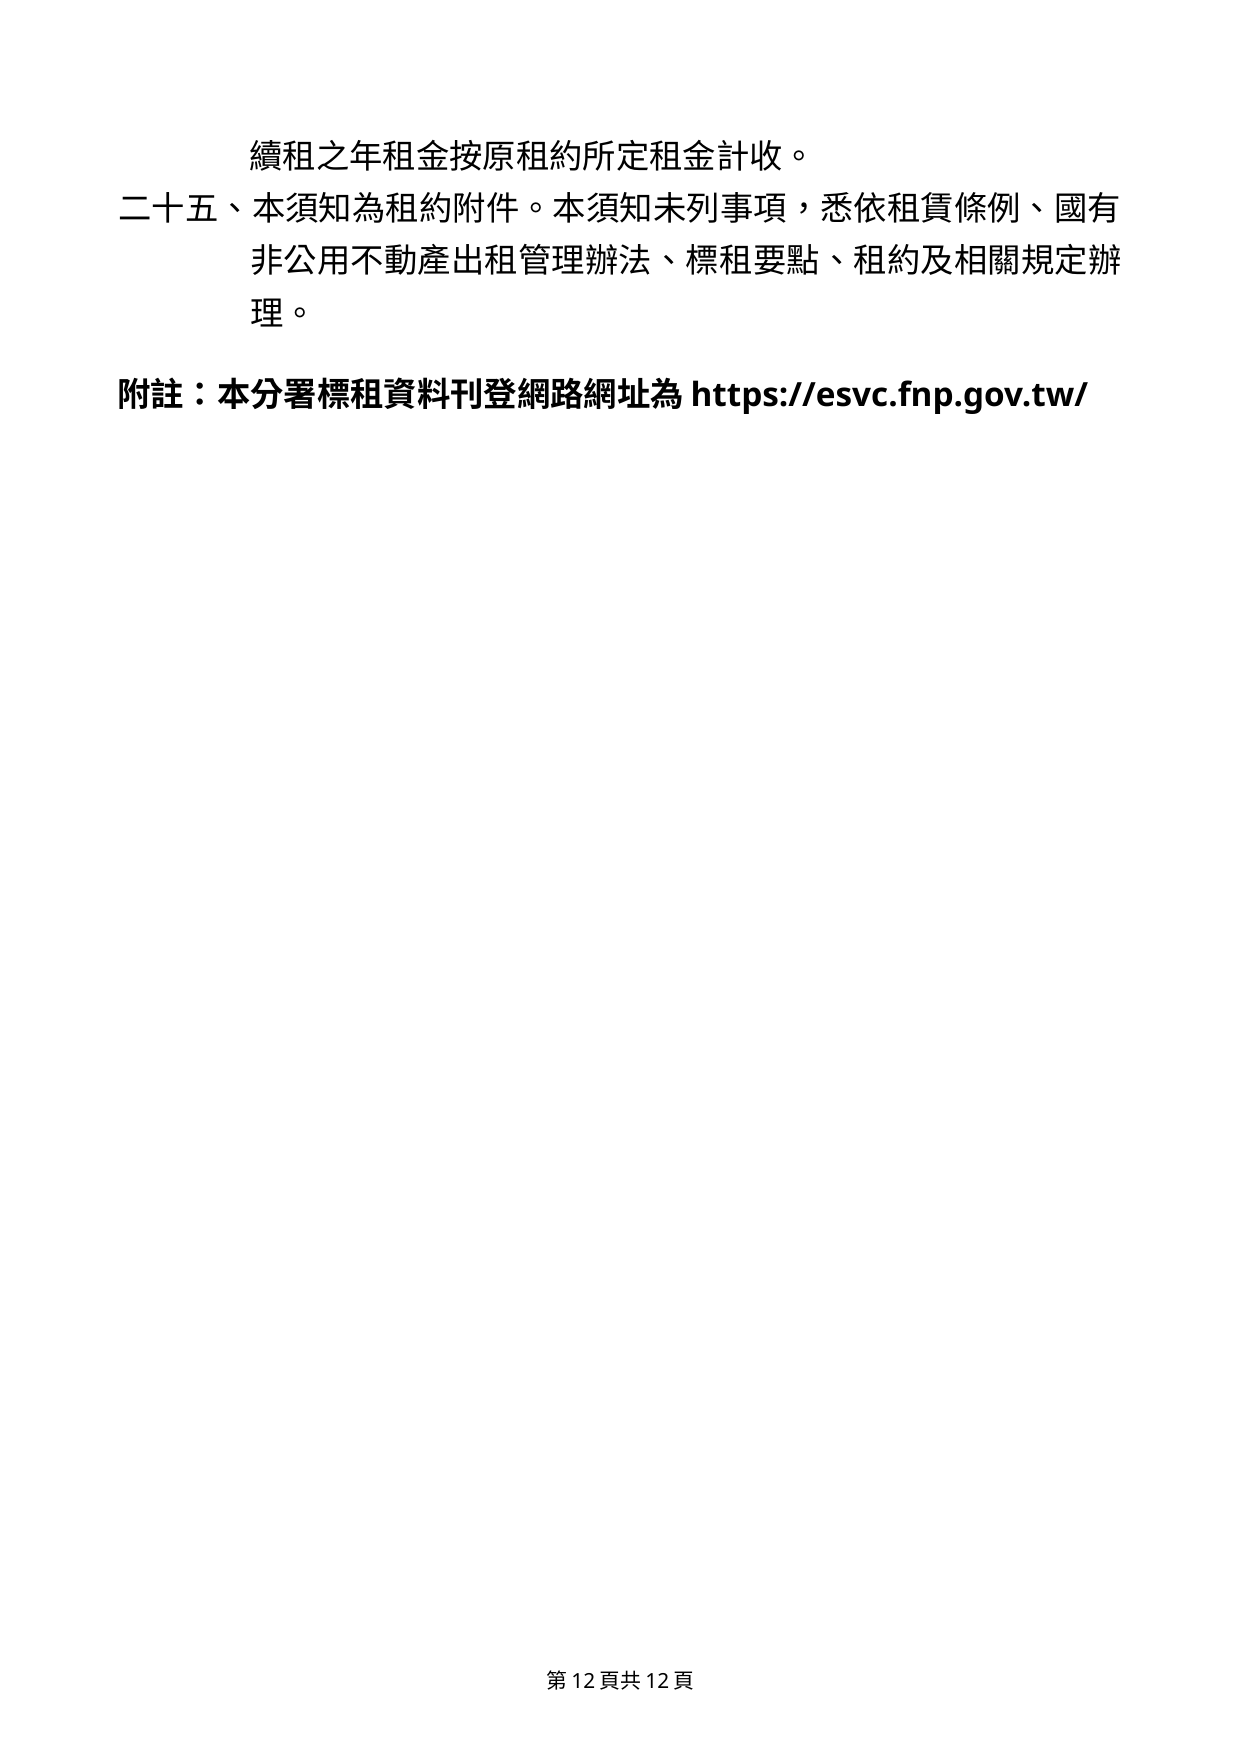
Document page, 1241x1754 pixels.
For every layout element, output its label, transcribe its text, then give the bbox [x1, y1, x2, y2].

text 二十五、本須知為租約附件。本須知未列事項，悉依租賃條例、國有非公用不動產出租管理辦法、標租要點、租約及相關規定辦理。 [118, 179, 1122, 335]
text 附註：本分署標租資料刊登網路網址為https://esvc.fnp.gov.tw/ [116, 354, 1189, 429]
text 續租之年租金按原租約所定租金計收。 [249, 127, 1122, 179]
